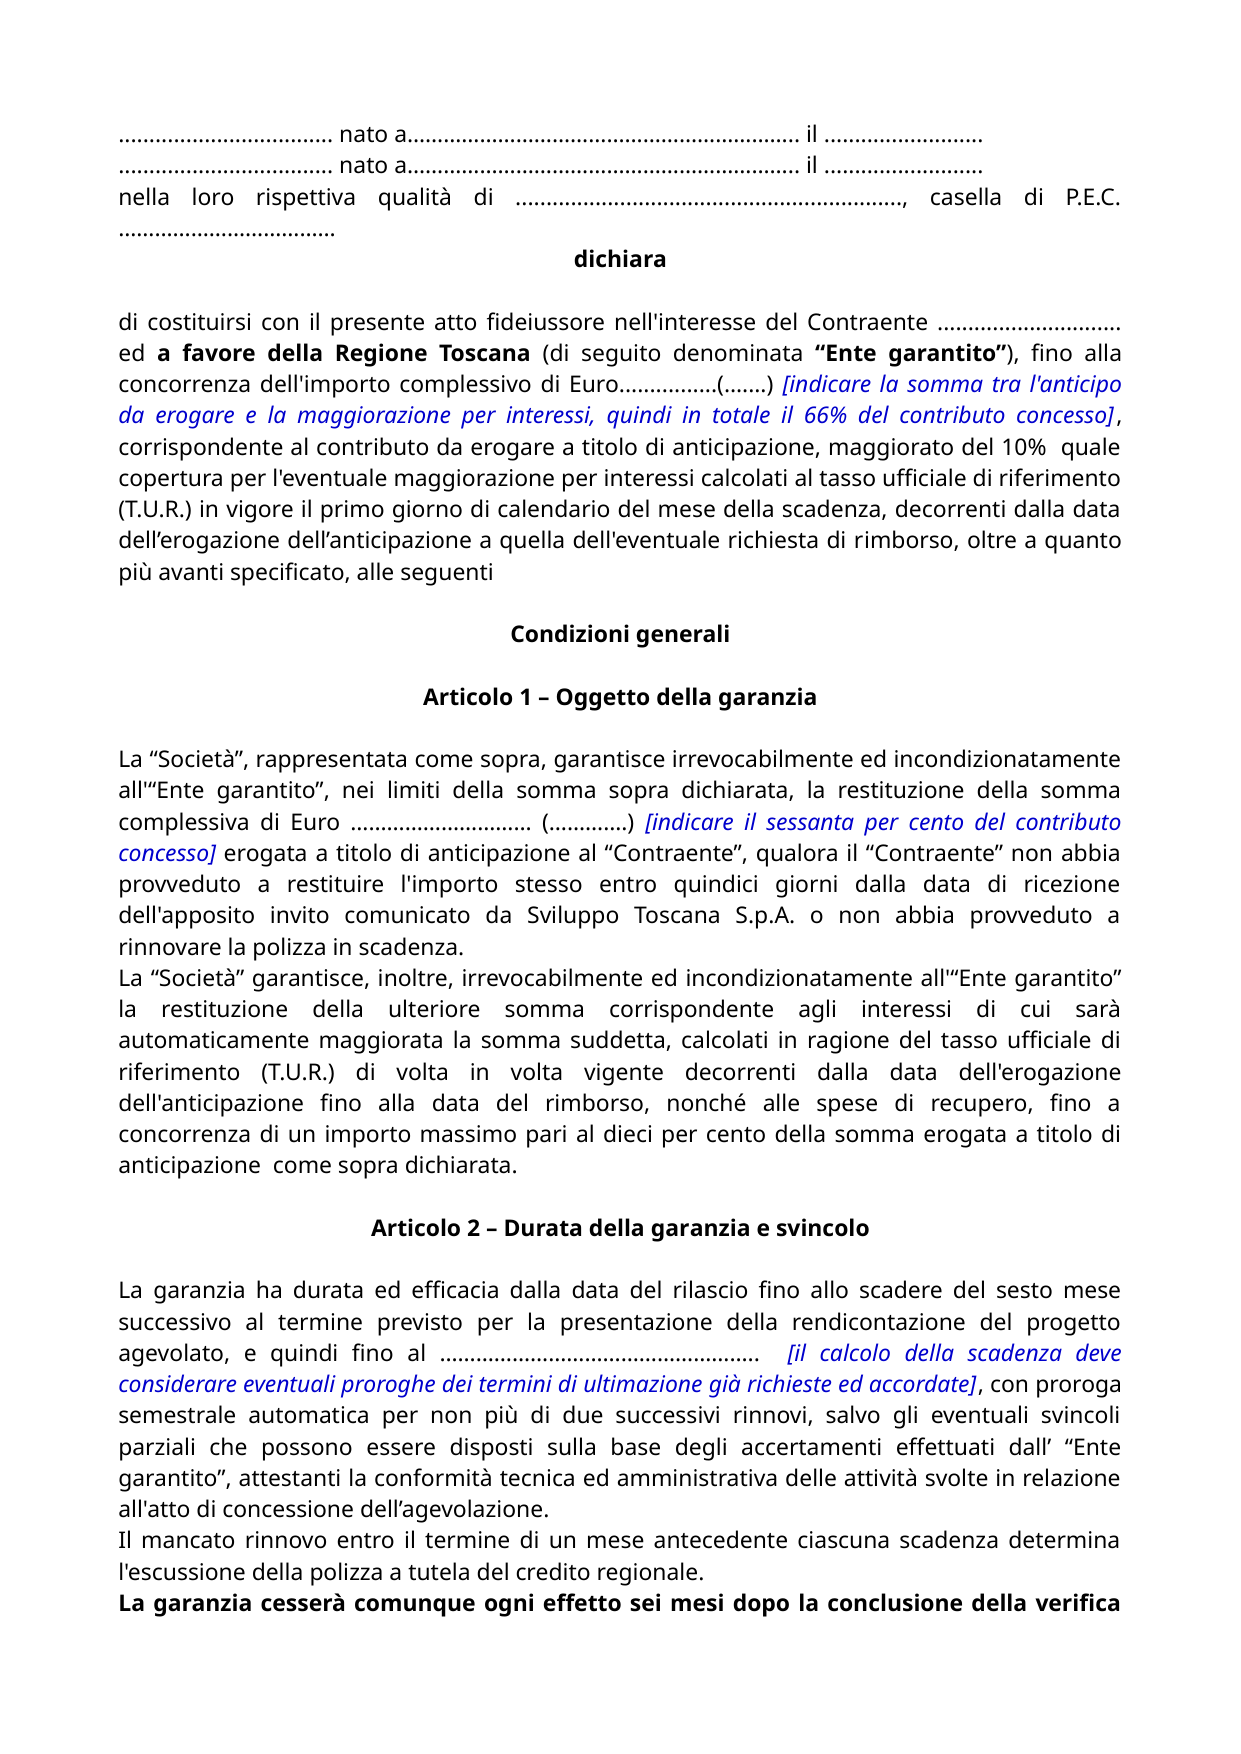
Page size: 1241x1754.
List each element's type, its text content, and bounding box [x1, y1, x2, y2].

text Il mancato rinnovo entro il termine di un mese antecedente ciascuna scadenza determina l'escussione della polizza a tutela del credito regionale. [118, 1524, 1122, 1587]
text La garanzia ha durata ed efficacia dalla data del rilascio fino allo scadere del sesto mese successivo al termine previsto per la presentazione della rendicontazione del progetto agevolato, e quindi fino al …………………………………………….. [il calcolo della scadenza deve considerare eventuali proroghe dei termini di ultimazione già richieste ed accordate], con proroga semestrale automatica per non più di due successivi rinnovi, salvo gli eventuali svincoli parziali che possono essere disposti sulla base degli accertamenti effettuati dall’ “Ente garantito”, attestanti la conformità tecnica ed amministrativa delle attività svolte in relazione all'atto di concessione dell’agevolazione. [118, 1274, 1122, 1524]
text ................................... nato a……………………………………………………….. il .......................... [118, 149, 1122, 181]
text La “Società”, rappresentata come sopra, garantisce irrevocabilmente ed incondizionatamente all'“Ente garantito”, nei limiti della somma sopra dichiarata, la restituzione della somma complessiva di Euro ………………………… (………….) [indicare il sessanta per cento del contributo concesso] erogata a titolo di anticipazione al “Contraente”, qualora il “Contraente” non abbia provveduto a restituire l'importo stesso entro quindici giorni dalla data di ricezione dell'apposito invito comunicato da Sviluppo Toscana S.p.A. o non abbia provveduto a rinnovare la polizza in scadenza. [118, 743, 1122, 962]
text Articolo 1 – Oggetto della garanzia [118, 681, 1122, 712]
text nella loro rispettiva qualità di ..............................................................., casella di P.E.C. ……………………………… [118, 181, 1122, 243]
text di costituirsi con il presente atto fideiussore nell'interesse del Contraente .............................. ed a favore della Regione Toscana (di seguito denominata “Ente garantito”), fino alla concorrenza dell'importo complessivo di Euro................(….…) [indicare la somma tra l'anticipo da erogare e la maggiorazione per interessi, quindi in totale il 66% del contributo concesso], corrispondente al contributo da erogare a titolo di anticipazione, maggiorato del 10% quale copertura per l'eventuale maggiorazione per interessi calcolati al tasso ufficiale di riferimento (T.U.R.) in vigore il primo giorno di calendario del mese della scadenza, decorrenti dalla data dell’erogazione dell’anticipazione a quella dell'eventuale richiesta di rimborso, oltre a quanto più avanti specificato, alle seguenti [118, 306, 1122, 587]
text La garanzia cesserà comunque ogni effetto sei mesi dopo la conclusione della verifica [118, 1587, 1122, 1618]
text ................................... nato a……………………………………………………….. il .......................... [118, 118, 1122, 149]
text Articolo 2 – Durata della garanzia e svincolo [118, 1212, 1122, 1243]
text dichiara [118, 243, 1122, 274]
text La “Società” garantisce, inoltre, irrevocabilmente ed incondizionatamente all'“Ente garantito” la restituzione della ulteriore somma corrispondente agli interessi di cui sarà automaticamente maggiorata la somma suddetta, calcolati in ragione del tasso ufficiale di riferimento (T.U.R.) di volta in volta vigente decorrenti dalla data dell'erogazione dell'anticipazione fino alla data del rimborso, nonché alle spese di recupero, fino a concorrenza di un importo massimo pari al dieci per cento della somma erogata a titolo di anticipazione come sopra dichiarata. [118, 962, 1122, 1181]
text Condizioni generali [118, 618, 1122, 649]
